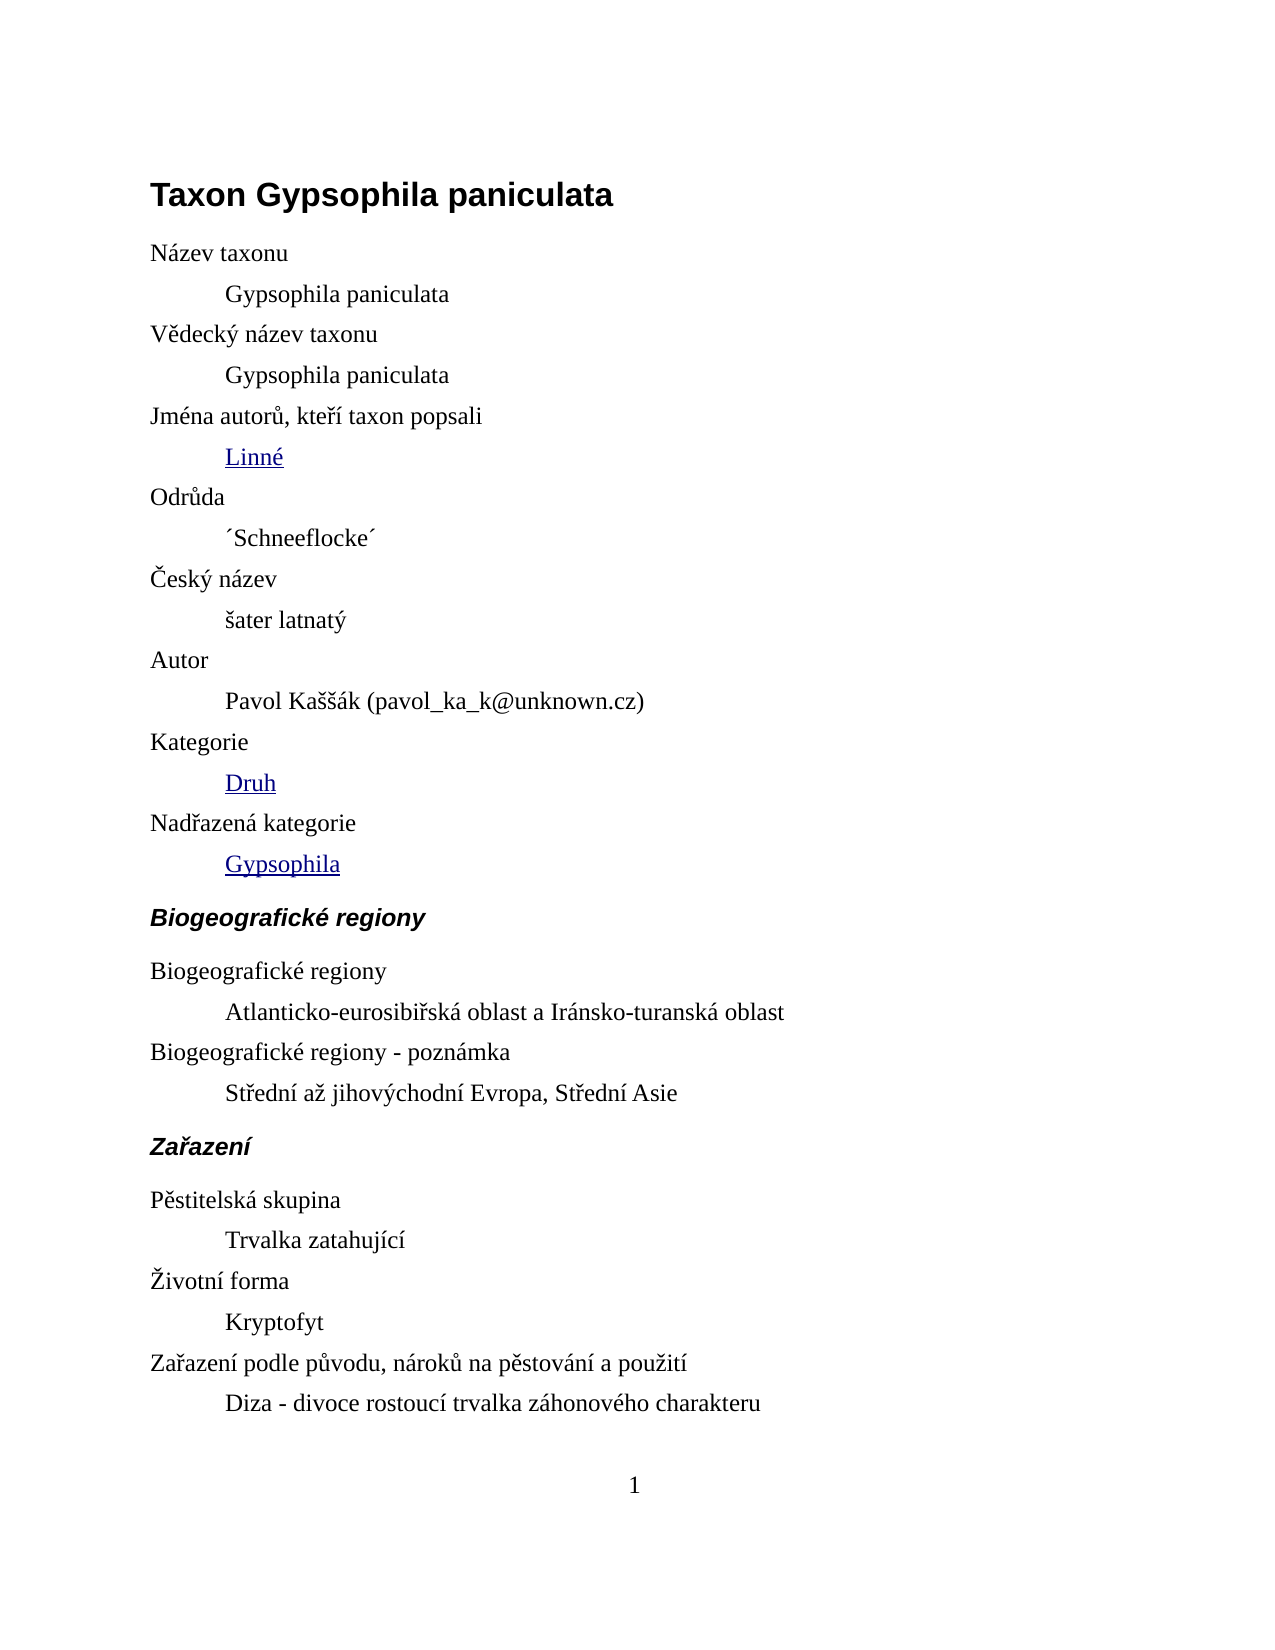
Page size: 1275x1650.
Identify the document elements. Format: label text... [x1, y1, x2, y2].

subtitle Taxon Gypsophila paniculata [150, 175, 1125, 214]
text Název taxonu [150, 238, 1125, 267]
text Atlanticko-eurosibiřská oblast a Iránsko-turanská oblast [225, 997, 1125, 1025]
text Český název [150, 564, 1125, 593]
subtitle Biogeografické regiony [150, 903, 1125, 931]
text Střední až jihovýchodní Evropa, Střední Asie [225, 1078, 1125, 1107]
text Odrůda [150, 482, 1125, 511]
text šater latnatý [225, 605, 1125, 633]
text Gypsophila paniculata [225, 279, 1125, 308]
subtitle Zařazení [150, 1132, 1125, 1160]
text Druh [225, 768, 1125, 796]
text Nadřazená kategorie [150, 808, 1125, 837]
text Biogeografické regiony - poznámka [150, 1037, 1125, 1066]
text Diza - divoce rostoucí trvalka záhonového charakteru [225, 1388, 1125, 1417]
text Vědecký název taxonu [150, 319, 1125, 348]
text Biogeografické regiony [150, 956, 1125, 984]
text Gypsophila [225, 849, 1125, 878]
text Linné [225, 442, 1125, 471]
text Jména autorů, kteří taxon popsali [150, 401, 1125, 430]
text Pěstitelská skupina [150, 1185, 1125, 1213]
text Kryptofyt [225, 1307, 1125, 1336]
text Pavol Kaššák (pavol_ka_k@unknown.cz) [225, 686, 1125, 715]
text Gypsophila paniculata [225, 360, 1125, 389]
text Zařazení podle původu, nároků na pěstování a použití [150, 1348, 1125, 1376]
text ´Schneeflocke´ [225, 523, 1125, 552]
text Trvalka zatahující [225, 1226, 1125, 1254]
text Autor [150, 645, 1125, 674]
text Životní forma [150, 1266, 1125, 1295]
text Kategorie [150, 727, 1125, 756]
